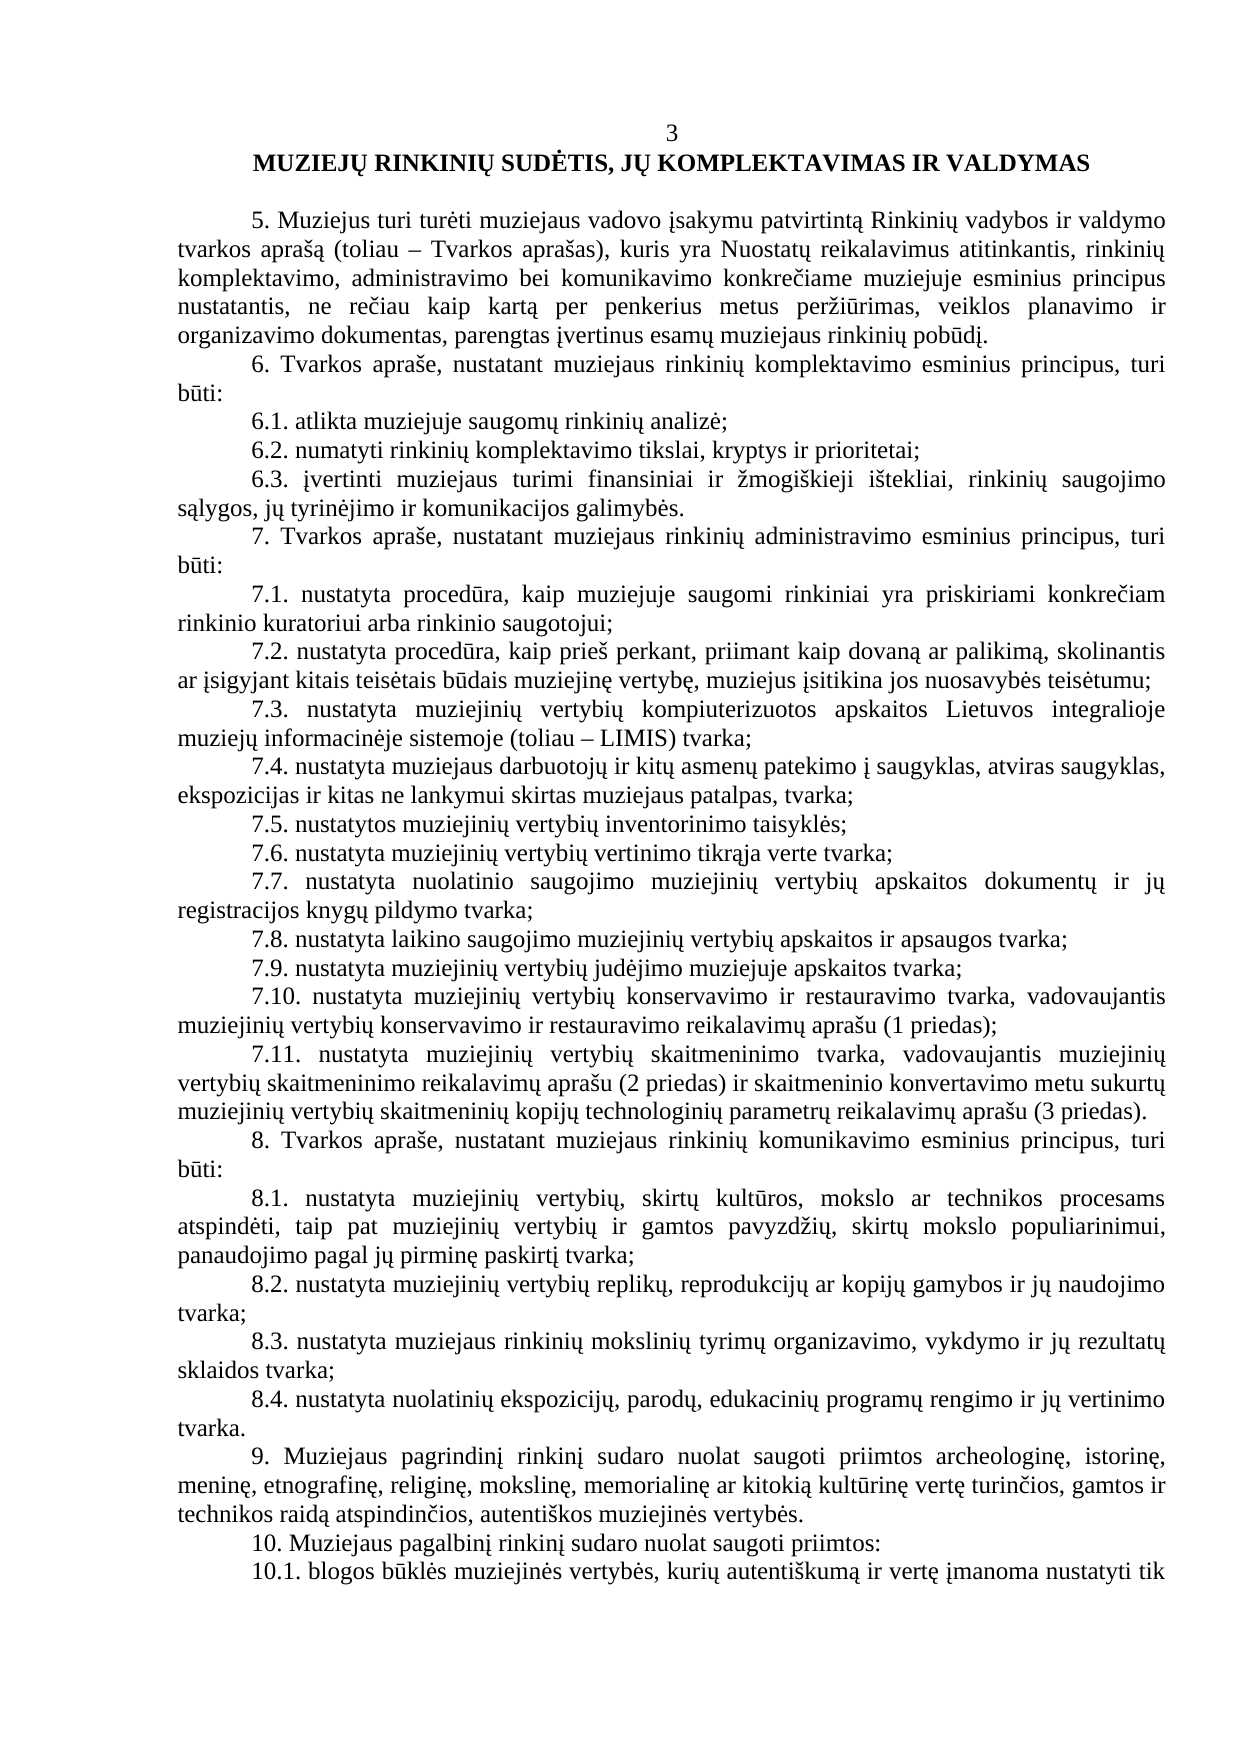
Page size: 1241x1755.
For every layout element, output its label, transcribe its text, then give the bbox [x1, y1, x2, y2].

text 6. Tvarkos apraše, nustatant muziejaus rinkinių komplektavimo esminius principus, turi būti: [177, 349, 1166, 406]
text 9. Muziejaus pagrindinį rinkinį sudaro nuolat saugoti priimtos archeologinę, istorinę, meninę, etnografinę, religinę, mokslinę, memorialinę ar kitokią kultūrinę vertę turinčios, gamtos ir technikos raidą atspindinčios, autentiškos muziejinės vertybės. [177, 1441, 1166, 1528]
text 7.11. nustatyta muziejinių vertybių skaitmeninimo tvarka, vadovaujantis muziejinių vertybių skaitmeninimo reikalavimų aprašu (2 priedas) ir skaitmeninio konvertavimo metu sukurtų muziejinių vertybių skaitmeninių kopijų technologinių parametrų reikalavimų aprašu (3 priedas). [177, 1039, 1166, 1125]
text 7.6. nustatyta muziejinių vertybių vertinimo tikrąja verte tvarka; [177, 838, 1166, 866]
text 8. Tvarkos apraše, nustatant muziejaus rinkinių komunikavimo esminius principus, turi būti: [177, 1125, 1166, 1183]
text 5. Muziejus turi turėti muziejaus vadovo įsakymu patvirtintą Rinkinių vadybos ir valdymo tvarkos aprašą (toliau – Tvarkos aprašas), kuris yra Nuostatų reikalavimus atitinkantis, rinkinių komplektavimo, administravimo bei komunikavimo konkrečiame muziejuje esminius principus nustatantis, ne rečiau kaip kartą per penkerius metus peržiūrimas, veiklos planavimo ir organizavimo dokumentas, parengtas įvertinus esamų muziejaus rinkinių pobūdį. [177, 205, 1166, 349]
text 8.4. nustatyta nuolatinių ekspozicijų, parodų, edukacinių programų rengimo ir jų vertinimo tvarka. [177, 1384, 1166, 1441]
text 10. Muziejaus pagalbinį rinkinį sudaro nuolat saugoti priimtos: [177, 1528, 1166, 1556]
text 7. Tvarkos apraše, nustatant muziejaus rinkinių administravimo esminius principus, turi būti: [177, 521, 1166, 579]
text 7.1. nustatyta procedūra, kaip muziejuje saugomi rinkiniai yra priskiriami konkrečiam rinkinio kuratoriui arba rinkinio saugotojui; [177, 579, 1166, 636]
text 10.1. blogos būklės muziejinės vertybės, kurių autentiškumą ir vertę įmanoma nustatyti tik [177, 1556, 1166, 1585]
text 6.3. įvertinti muziejaus turimi finansiniai ir žmogiškieji ištekliai, rinkinių saugojimo sąlygos, jų tyrinėjimo ir komunikacijos galimybės. [177, 464, 1166, 521]
text 7.3. nustatyta muziejinių vertybių kompiuterizuotos apskaitos Lietuvos integralioje muziejų informacinėje sistemoje (toliau – LIMIS) tvarka; [177, 694, 1166, 751]
text 7.7. nustatyta nuolatinio saugojimo muziejinių vertybių apskaitos dokumentų ir jų registracijos knygų pildymo tvarka; [177, 866, 1166, 924]
text 7.5. nustatytos muziejinių vertybių inventorinimo taisyklės; [177, 809, 1166, 838]
text 8.1. nustatyta muziejinių vertybių, skirtų kultūros, mokslo ar technikos procesams atspindėti, taip pat muziejinių vertybių ir gamtos pavyzdžių, skirtų mokslo populiarinimui, panaudojimo pagal jų pirminę paskirtį tvarka; [177, 1183, 1166, 1269]
text 7.4. nustatyta muziejaus darbuotojų ir kitų asmenų patekimo į saugyklas, atviras saugyklas, ekspozicijas ir kitas ne lankymui skirtas muziejaus patalpas, tvarka; [177, 751, 1166, 809]
text 7.9. nustatyta muziejinių vertybių judėjimo muziejuje apskaitos tvarka; [177, 953, 1166, 981]
text 7.10. nustatyta muziejinių vertybių konservavimo ir restauravimo tvarka, vadovaujantis muziejinių vertybių konservavimo ir restauravimo reikalavimų aprašu (1 priedas); [177, 981, 1166, 1039]
text 8.3. nustatyta muziejaus rinkinių mokslinių tyrimų organizavimo, vykdymo ir jų rezultatų sklaidos tvarka; [177, 1326, 1166, 1384]
text 8.2. nustatyta muziejinių vertybių replikų, reprodukcijų ar kopijų gamybos ir jų naudojimo tvarka; [177, 1269, 1166, 1326]
text 7.8. nustatyta laikino saugojimo muziejinių vertybių apskaitos ir apsaugos tvarka; [177, 924, 1166, 953]
text MUZIEJŲ RINKINIŲ SUDĖTIS, JŲ KOMPLEKTAVIMAS IR VALDYMAS [177, 148, 1166, 176]
text 7.2. nustatyta procedūra, kaip prieš perkant, priimant kaip dovaną ar palikimą, skolinantis ar įsigyjant kitais teisėtais būdais muziejinę vertybę, muziejus įsitikina jos nuosavybės teisėtumu; [177, 636, 1166, 694]
text 6.1. atlikta muziejuje saugomų rinkinių analizė; [177, 406, 1166, 435]
text 6.2. numatyti rinkinių komplektavimo tikslai, kryptys ir prioritetai; [177, 435, 1166, 464]
